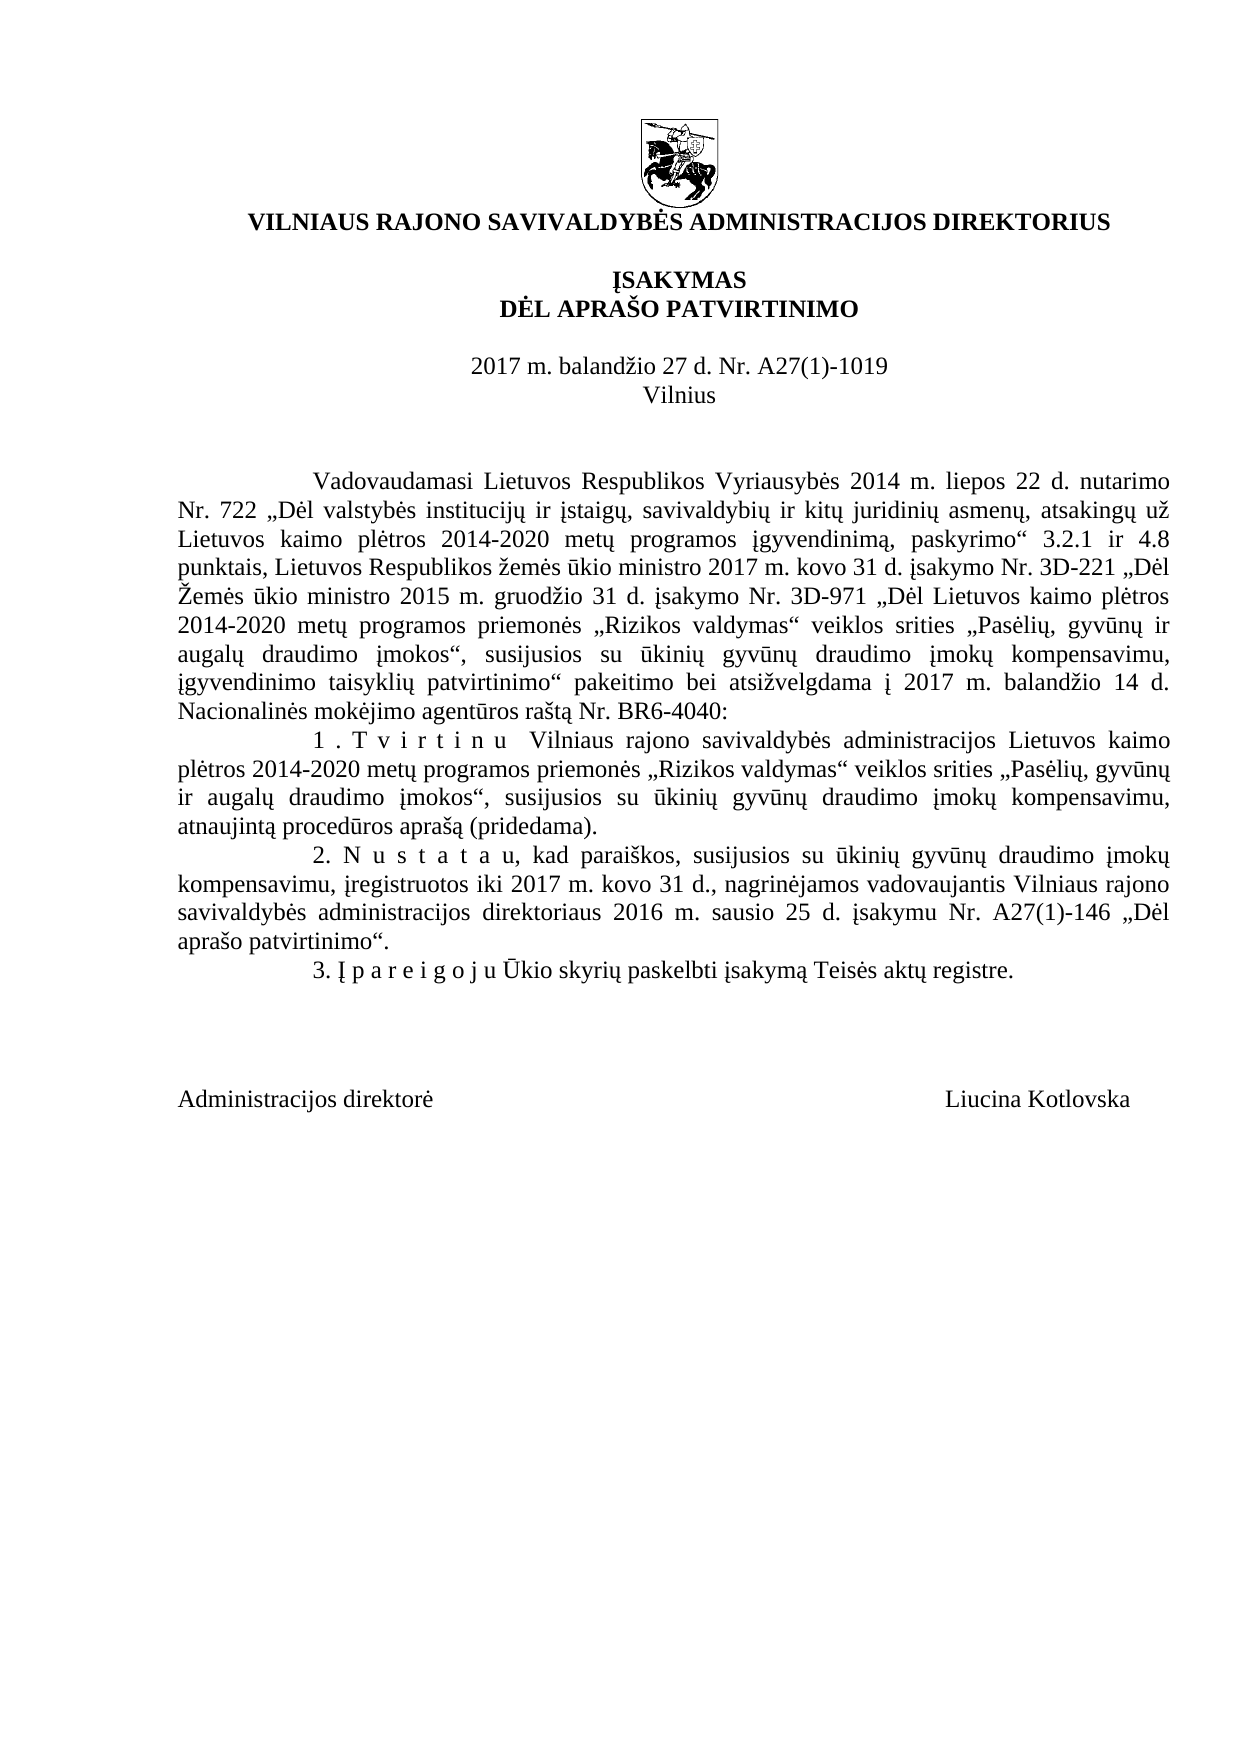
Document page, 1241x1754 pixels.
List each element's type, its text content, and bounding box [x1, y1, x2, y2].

text 2. N u s t a t a u, kad paraiškos, susijusios su ūkinių gyvūnų draudimo įmokų kompensavimu, įregistruotos iki 2017 m. kovo 31 d., nagrinėjamos vadovaujantis Vilniaus rajono savivaldybės administracijos direktoriaus 2016 m. sausio 25 d. įsakymu Nr. A27(1)-146 „Dėl aprašo patvirtinimo“. [177, 840, 1171, 955]
text 2017 m. balandžio 27 d. Nr. A27(1)-1019 [177, 351, 1181, 380]
text Vadovaudamasi Lietuvos Respublikos Vyriausybės 2014 m. liepos 22 d. nutarimo Nr. 722 „Dėl valstybės institucijų ir įstaigų, savivaldybių ir kitų juridinių asmenų, atsakingų už Lietuvos kaimo plėtros 2014-2020 metų programos įgyvendinimą, paskyrimo“ 3.2.1 ir 4.8 punktais, Lietuvos Respublikos žemės ūkio ministro 2017 m. kovo 31 d. įsakymo Nr. 3D-221 „Dėl Žemės ūkio ministro 2015 m. gruodžio 31 d. įsakymo Nr. 3D-971 „Dėl Lietuvos kaimo plėtros 2014-2020 metų programos priemonės „Rizikos valdymas“ veiklos srities „Pasėlių, gyvūnų ir augalų draudimo įmokos“, susijusios su ūkinių gyvūnų draudimo įmokų kompensavimu, įgyvendinimo taisyklių patvirtinimo“ pakeitimo bei atsižvelgdama į 2017 m. balandžio 14 d. Nacionalinės mokėjimo agentūros raštą Nr. BR6-4040: [177, 466, 1171, 725]
text Vilnius [177, 380, 1181, 409]
text ĮSAKYMAS [177, 265, 1181, 294]
text Administracijos direktorė Liucina Kotlovska [177, 1084, 1181, 1113]
text Vilniaus rajono savivaldybės ADMINISTRACIJOS DIREKTORIUS [177, 207, 1181, 236]
text DĖL APRAŠO PATVIRTINIMO [177, 294, 1181, 322]
text 3. Į p a r e i g o j u Ūkio skyrių paskelbti įsakymą Teisės aktų registre. [177, 955, 1171, 984]
text 1.Tvirtinu Vilniaus rajono savivaldybės administracijos Lietuvos kaimo plėtros 2014-2020 metų programos priemonės „Rizikos valdymas“ veiklos srities „Pasėlių, gyvūnų ir augalų draudimo įmokos“, susijusios su ūkinių gyvūnų draudimo įmokų kompensavimu, atnaujintą procedūros aprašą (pridedama). [177, 725, 1171, 840]
